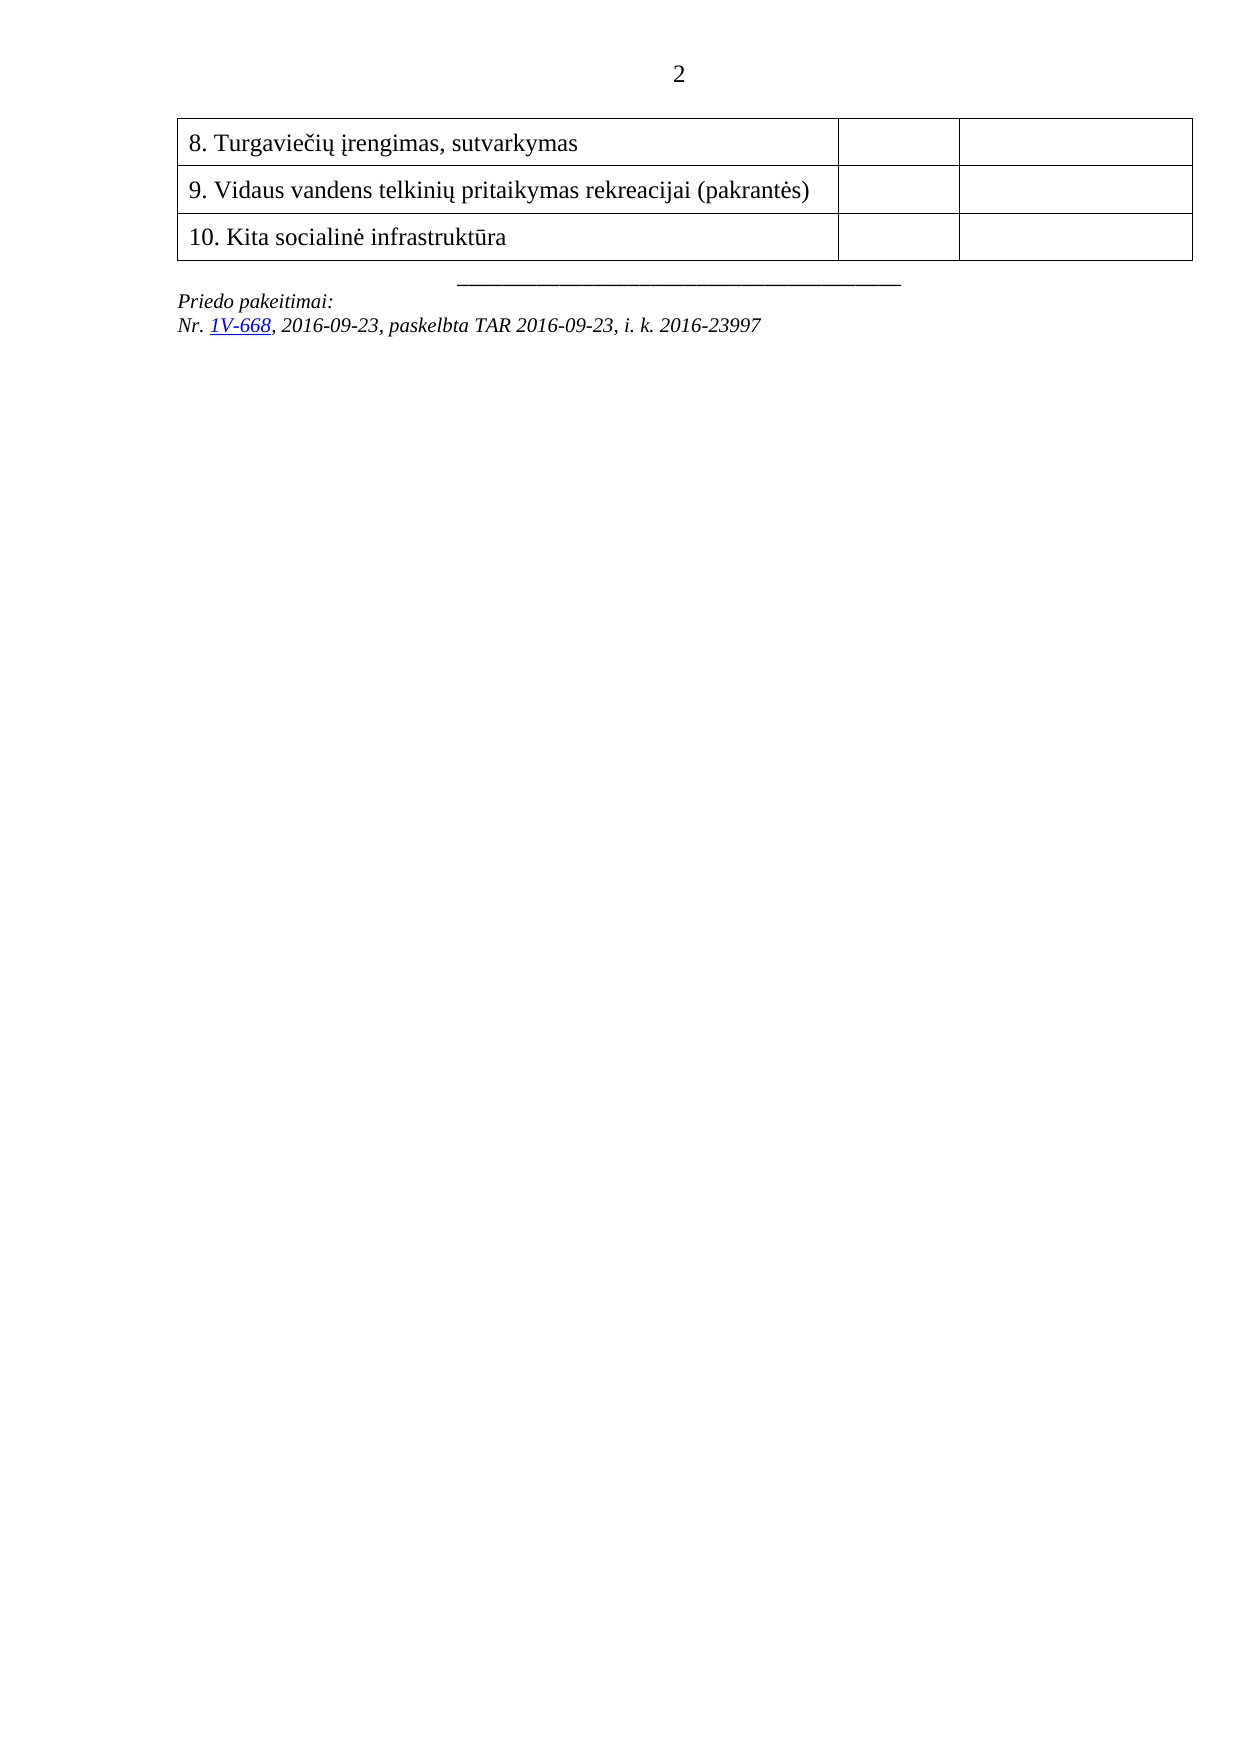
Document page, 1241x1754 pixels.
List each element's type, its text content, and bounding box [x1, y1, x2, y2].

table_cell 8. Turgaviečių įrengimas, sutvarkymas [178, 119, 838, 165]
table_cell [960, 119, 1192, 165]
table_cell [839, 166, 959, 213]
table_cell 10. Kita socialinė infrastruktūra [178, 214, 838, 260]
text _______________________________________ [177, 261, 1181, 289]
table_cell [839, 119, 959, 165]
table_cell [960, 166, 1192, 213]
table_cell [960, 214, 1192, 260]
text Nr. 1V-668, 2016-09-23, paskelbta TAR 2016-09-23, i. k. 2016-23997 [177, 313, 1181, 337]
text Priedo pakeitimai: [177, 289, 1181, 313]
table_cell [839, 214, 959, 260]
table_cell 9. Vidaus vandens telkinių pritaikymas rekreacijai (pakrantės) [178, 166, 838, 213]
